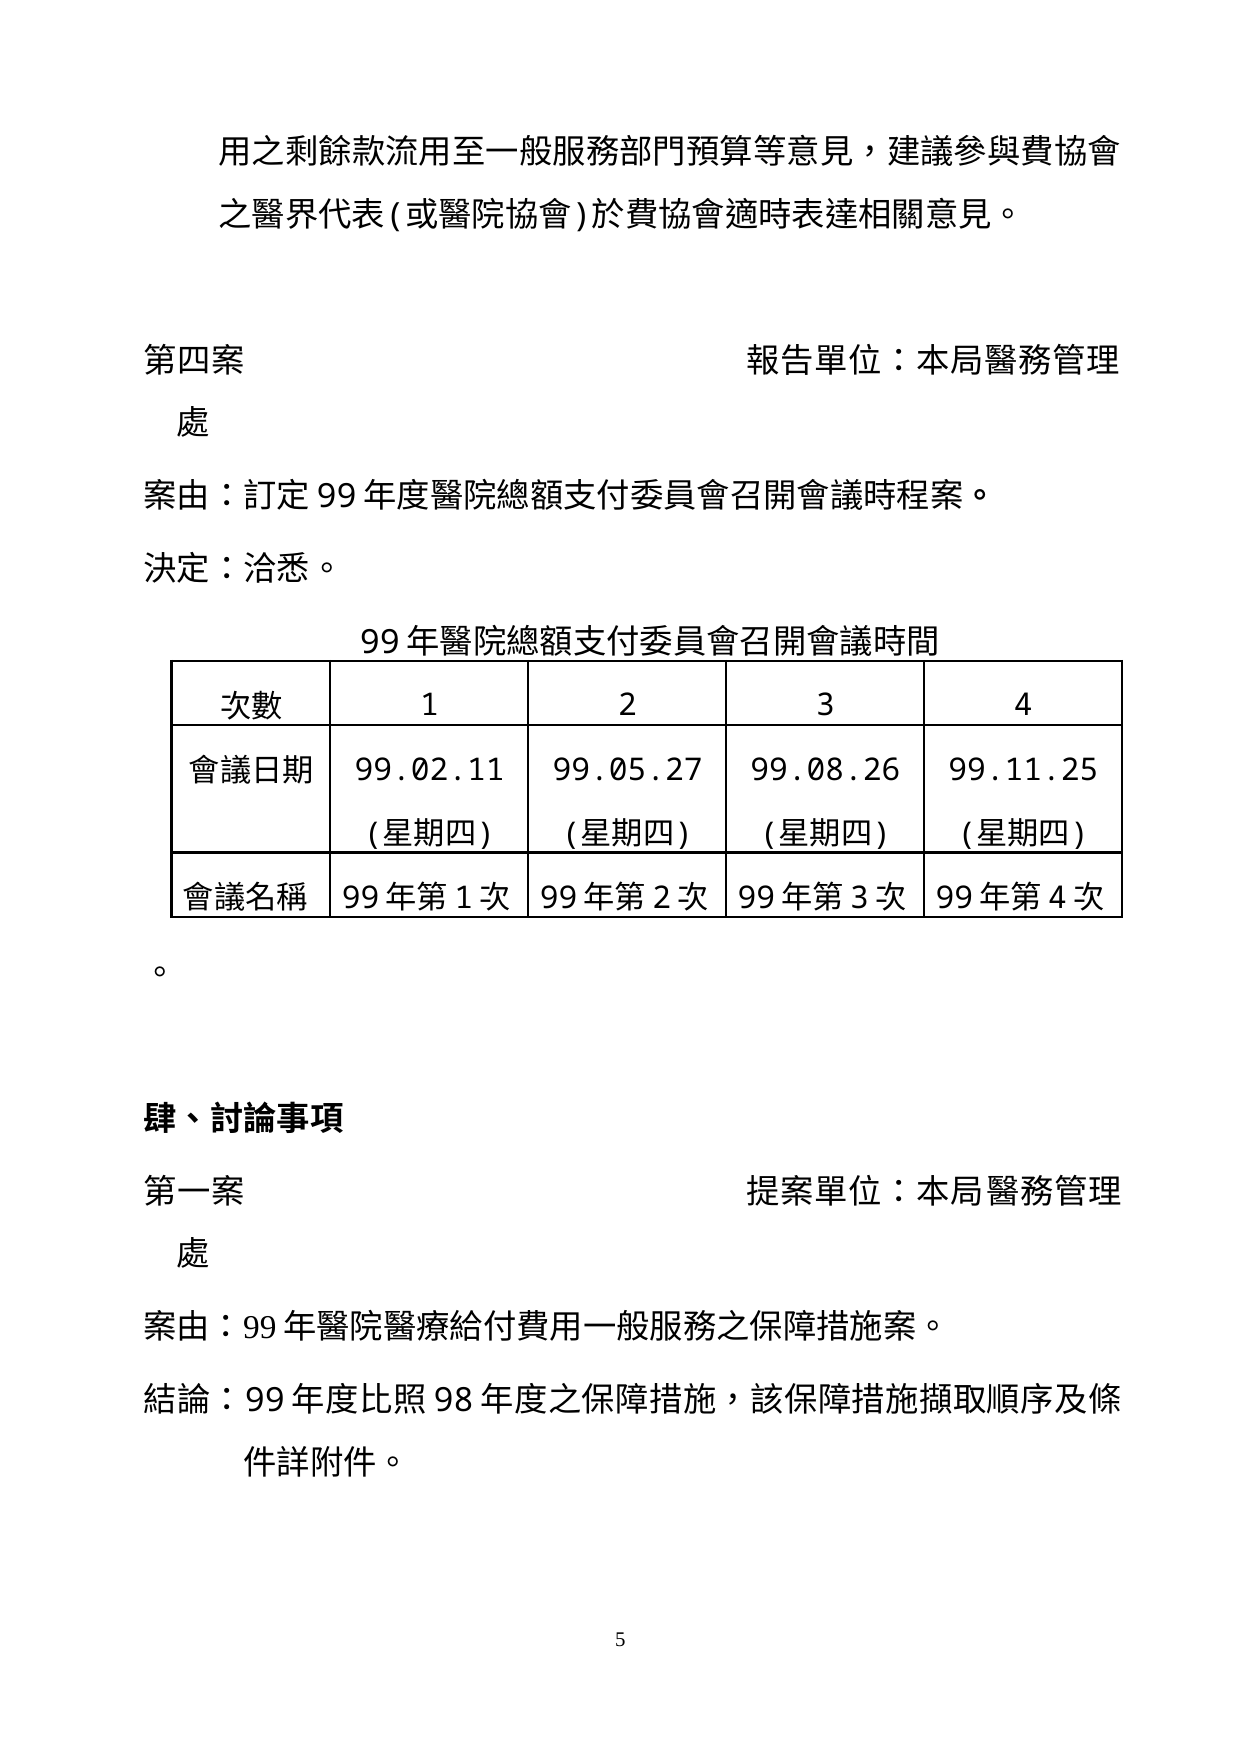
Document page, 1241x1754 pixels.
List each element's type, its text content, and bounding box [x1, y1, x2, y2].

table_cell 會議名稱 [173, 854, 329, 916]
text 結論：99年度比照98年度之保障措施，該保障措施擷取順序及條件詳附件。 [143, 1356, 1122, 1481]
table_cell 99.08.26 (星期四) [727, 726, 923, 851]
list 用之剩餘款流用至一般服務部門預算等意見，建議參與費協會之醫界代表(或醫院協會)於費協會適時表達相關意見。 [143, 108, 1122, 233]
table_header 1 [331, 662, 527, 724]
text 第四案 報告單位：本局醫務管理處 [143, 316, 1122, 441]
table_header 次數 [173, 662, 329, 724]
table_cell 99年第1次 [331, 854, 527, 916]
text 。 [143, 928, 1122, 991]
table_cell 99.05.27 (星期四) [529, 726, 725, 851]
text 第一案 提案單位：本局醫務管理處 [143, 1147, 1122, 1272]
text 案由：訂定99年度醫院總額支付委員會召開會議時程案。 [143, 451, 1122, 514]
table_cell 99年第3次 [727, 854, 923, 916]
table_cell 99.11.25 (星期四) [925, 726, 1121, 851]
text 案由：99年醫院醫療給付費用一般服務之保障措施案。 [143, 1283, 1122, 1345]
table_cell 會議日期 [173, 726, 329, 851]
table_header 4 [925, 662, 1121, 724]
table_cell 99年第4次 [925, 854, 1121, 916]
table_cell 99.02.11 (星期四) [331, 726, 527, 851]
text 決定：洽悉。 [143, 524, 1122, 587]
text 99年醫院總額支付委員會召開會議時間 [177, 597, 1122, 660]
table_cell 99年第2次 [529, 854, 725, 916]
table_header 3 [727, 662, 923, 724]
text 肆、討論事項 [143, 1074, 1122, 1137]
table_header 2 [529, 662, 725, 724]
